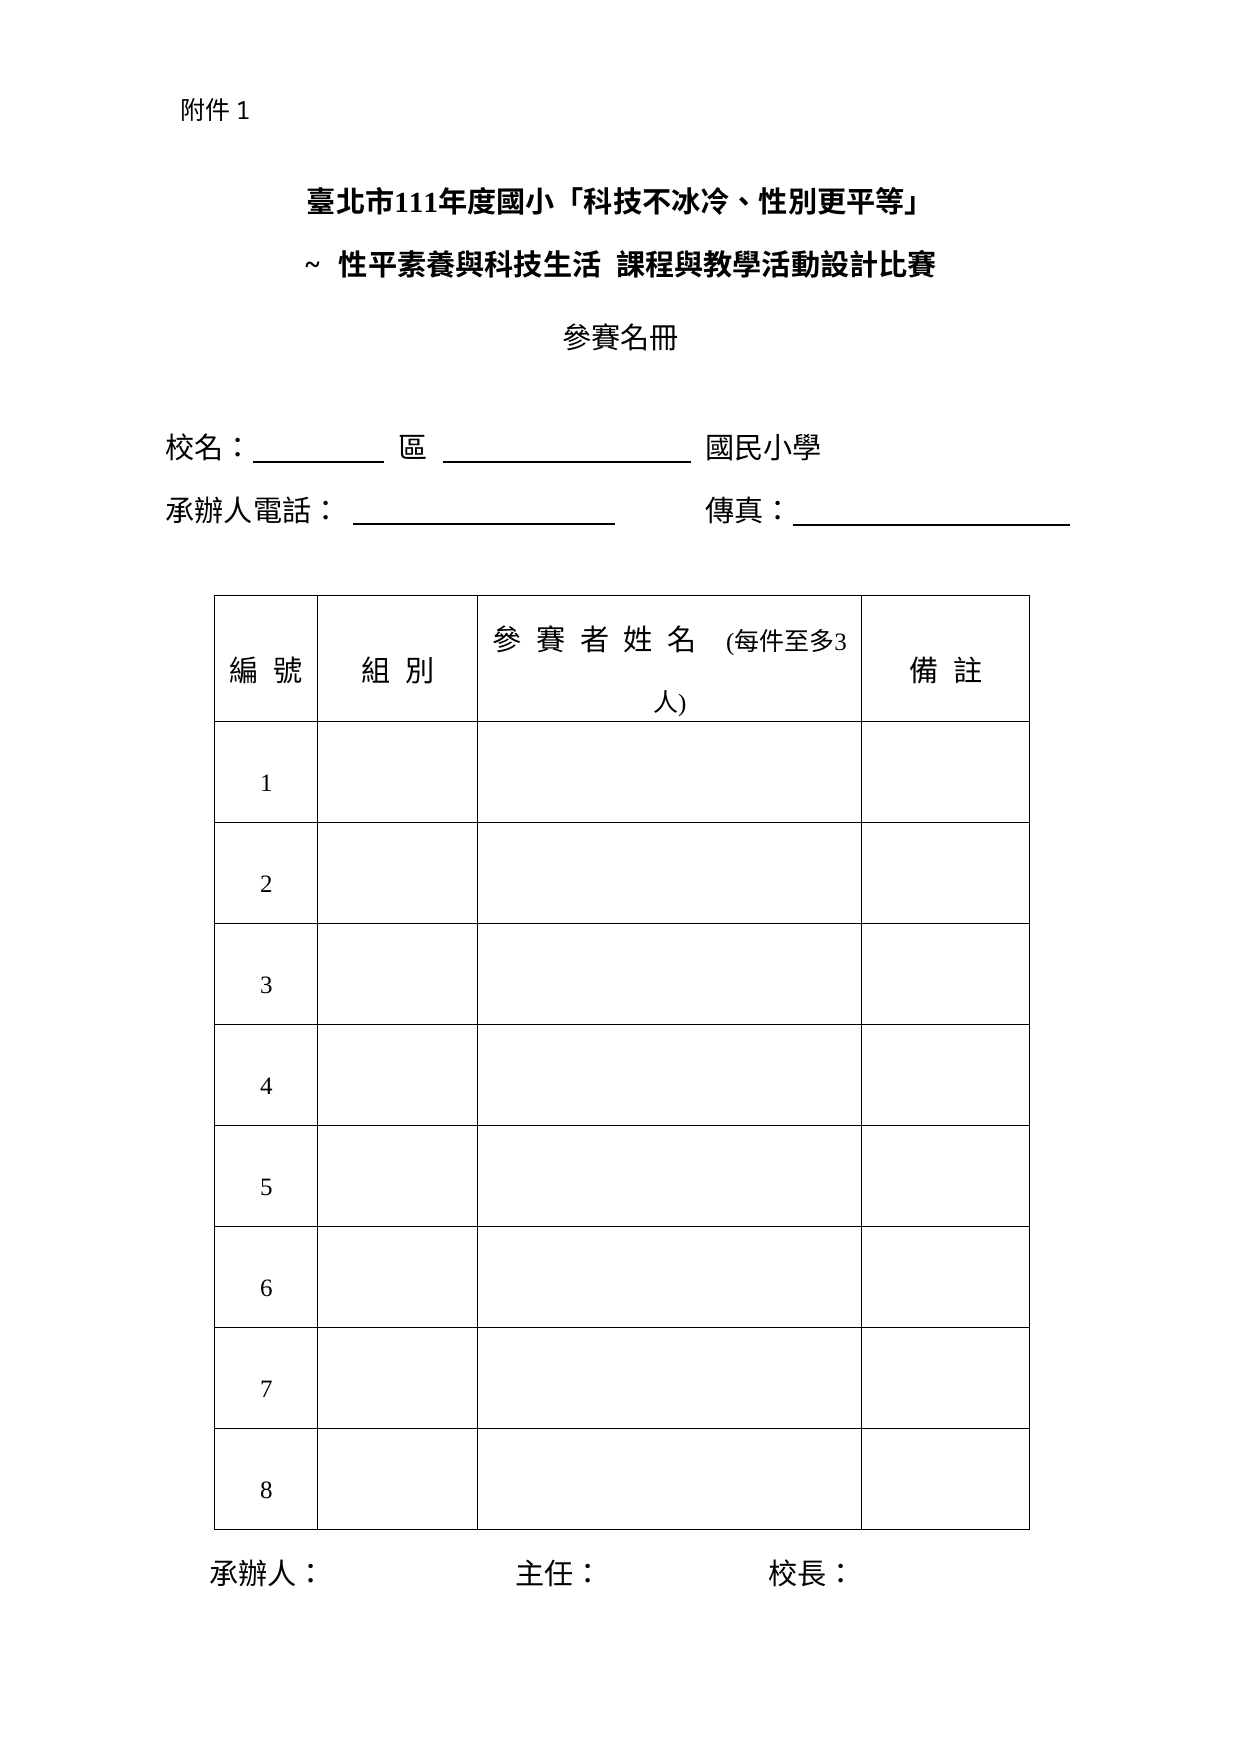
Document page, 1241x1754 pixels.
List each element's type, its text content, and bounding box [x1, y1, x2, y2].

table_cell [318, 1025, 477, 1125]
table_cell 3 [215, 924, 317, 1024]
table_cell [318, 722, 477, 822]
table_cell [862, 722, 1029, 822]
table_cell [478, 924, 861, 1024]
table_cell [318, 1227, 477, 1327]
text 承辦人： 主任： 校長： [165, 1530, 1075, 1593]
text ~ 性平素養與科技生活 課程與教學活動設計比賽 [165, 221, 1075, 283]
table_cell [478, 1025, 861, 1125]
table_cell [478, 1328, 861, 1428]
table_cell 5 [215, 1126, 317, 1226]
table_cell [318, 1429, 477, 1529]
table_cell [478, 1227, 861, 1327]
table_cell 8 [215, 1429, 317, 1529]
text 臺北市111年度國小「科技不冰冷、性別更平等」 [165, 83, 1075, 221]
table_cell [478, 1429, 861, 1529]
text 附件1 [180, 91, 282, 127]
table_cell 2 [215, 823, 317, 923]
table_header 備 註 [862, 596, 1029, 721]
table_cell [318, 924, 477, 1024]
table_cell [862, 1025, 1029, 1125]
table_cell [318, 1328, 477, 1428]
table_cell [318, 1126, 477, 1226]
table_cell [862, 1429, 1029, 1529]
table_header 編 號 [215, 596, 317, 721]
table_cell [862, 1328, 1029, 1428]
table_header 組 別 [318, 596, 477, 721]
table_cell 4 [215, 1025, 317, 1125]
table_cell [478, 1126, 861, 1226]
table_cell [862, 823, 1029, 923]
table_cell [862, 1126, 1029, 1226]
table_header 參 賽 者 姓 名 (每件至多3人) [478, 596, 861, 721]
table_cell 7 [215, 1328, 317, 1428]
text 參賽名冊 [165, 294, 1075, 357]
table_cell [478, 823, 861, 923]
table_cell 6 [215, 1227, 317, 1327]
text 校名： 區 國民小學 [165, 425, 1075, 467]
table_cell [478, 722, 861, 822]
text 承辦人電話： 傳真： [165, 488, 1075, 530]
table_cell 1 [215, 722, 317, 822]
table_cell [862, 1227, 1029, 1327]
table_cell [318, 823, 477, 923]
table_cell [862, 924, 1029, 1024]
